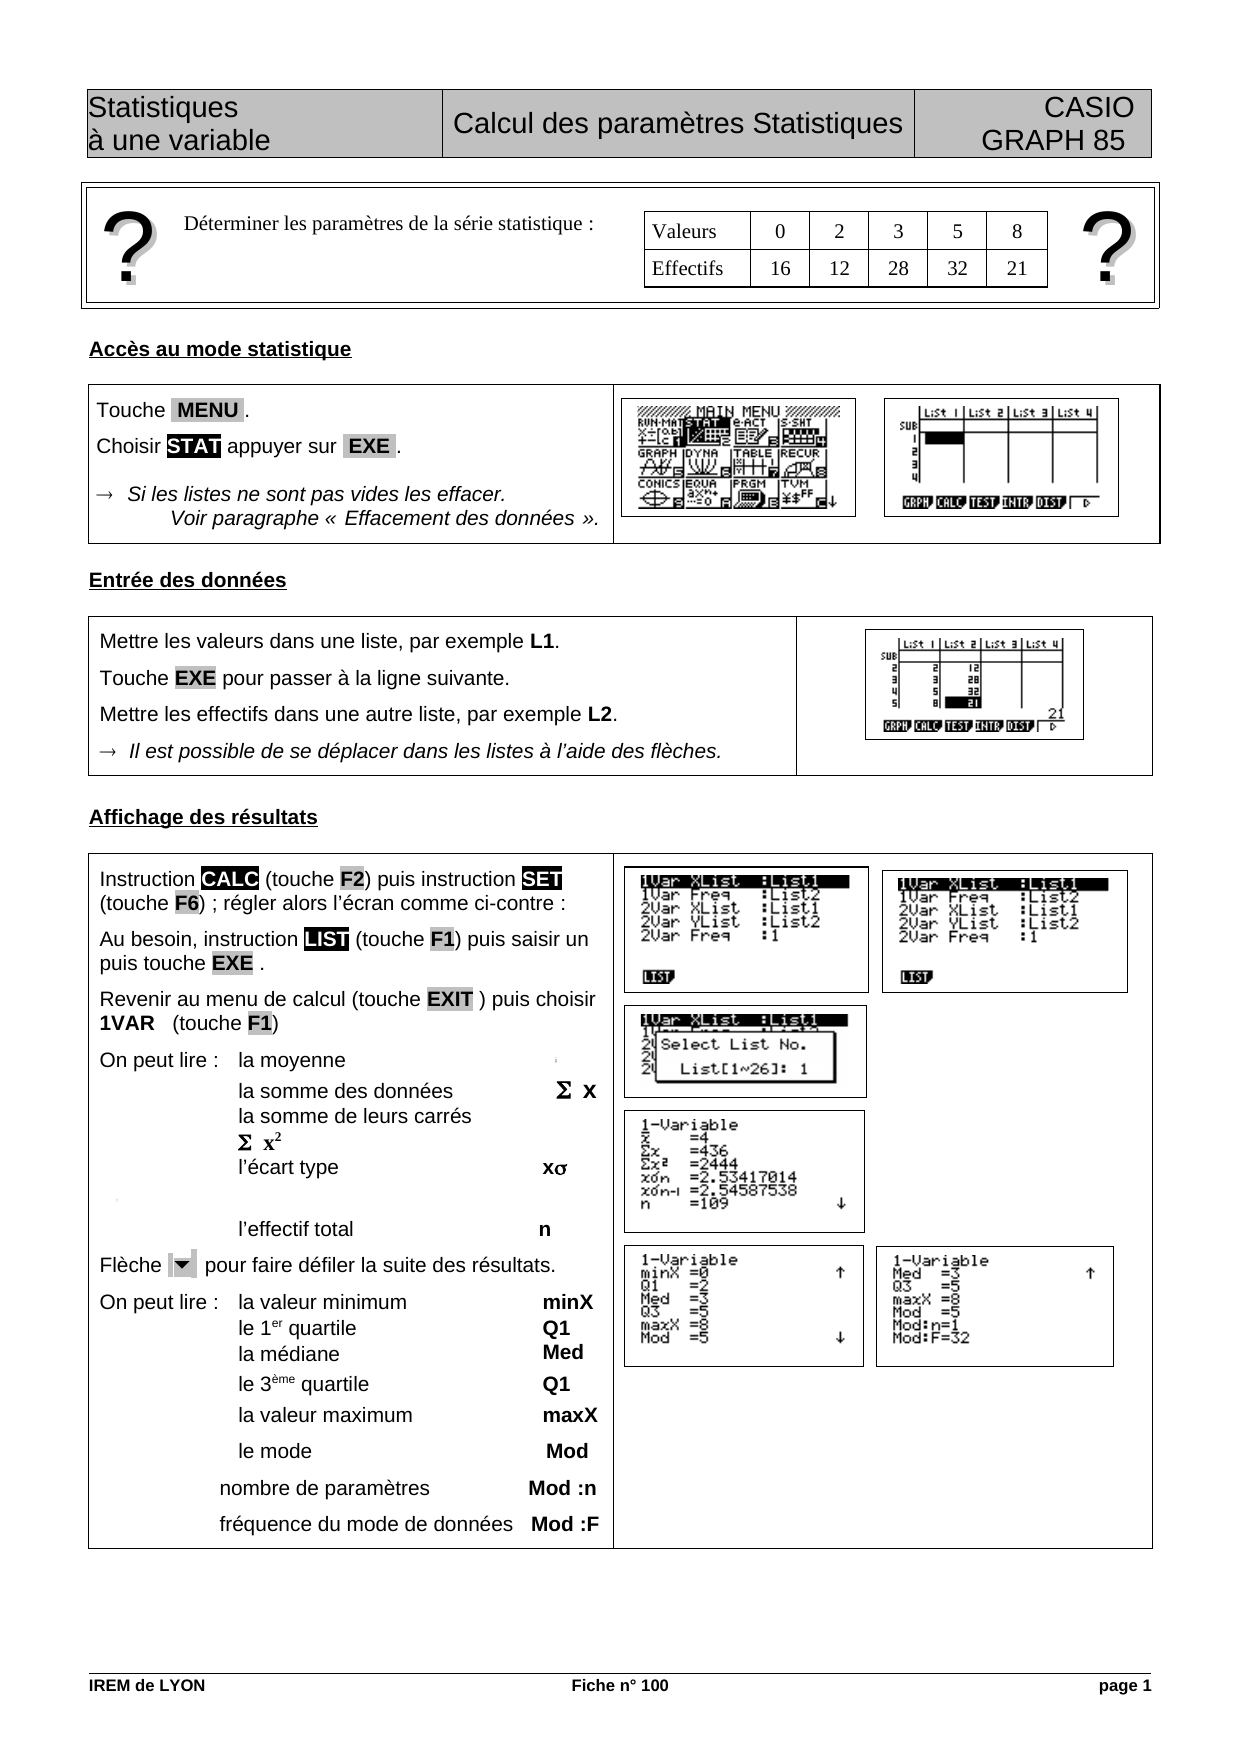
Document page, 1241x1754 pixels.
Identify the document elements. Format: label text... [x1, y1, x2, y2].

text Accès au mode statistique [89, 336, 1151, 360]
table_header Mettre les valeurs dans une liste, par exemple L1. Touche EXE pour passer à la ligne suivante. Mettre les effectifs dans une autre liste, par exemple L2.  Il est possible de se déplacer dans les listes à l’aide des flèches. [89, 617, 796, 775]
text Affichage des résultats [89, 805, 1151, 829]
table_header ? [84, 183, 172, 302]
picture [900, 406, 1103, 509]
table_cell 21 [987, 250, 1047, 286]
text Entrée des données [89, 568, 1151, 592]
table_header Valeurs [645, 212, 750, 249]
table_header CASIO GRAPH 85 [915, 90, 1151, 157]
table_header Calcul des paramètres Statistiques [443, 90, 914, 157]
table_cell Effectifs [645, 250, 750, 286]
picture [881, 638, 1068, 732]
picture [640, 1119, 849, 1224]
table_cell 32 [928, 250, 986, 286]
table_header Touche MENU . Choisir STAT appuyer sur EXE .  Si les listes ne sont pas vides les effacer. Voir paragraphe « Effacement des données ». [89, 385, 613, 543]
table_header 8 [987, 212, 1047, 249]
table_header [614, 854, 1152, 1548]
picture [637, 406, 840, 509]
picture [898, 878, 1112, 984]
table_header Instruction CALC (touche F2) puis instruction SET (touche F6) ; régler alors l’écran comme ci-contre : Au besoin, instruction LIST (touche F1) puis saisir un puis touche EXE . Revenir au menu de calcul (touche EXIT ) puis choisir 1VAR (touche F1) On peut lire : la moyenne la somme des données x la somme de leurs carrés x2 l’écart type x l’effectif total n Flèche  pour faire défiler la suite des résultats. On peut lire : la valeur minimum minX le 1er quartile Q1 la médiane Med le 3ème quartile Q1 la valeur maximum maxX le mode Mod nombre de paramètres Mod :n fréquence du mode de données Mod :F [89, 854, 613, 1548]
table_cell 12 [810, 250, 868, 286]
table_header 5 [928, 212, 986, 249]
table_header [173, 288, 1058, 302]
table_header 2 [810, 212, 868, 249]
table_header [876, 385, 1159, 543]
table_header [797, 617, 1152, 775]
table_cell 28 [869, 250, 927, 286]
picture [640, 1254, 848, 1358]
picture [892, 1255, 1098, 1358]
table_header [614, 385, 876, 543]
table_header Déterminer les paramètres de la série statistique : [173, 188, 1058, 287]
table_header Statistiques à une variable [88, 90, 442, 157]
table_header ? [1058, 183, 1156, 302]
table_header [173, 183, 1058, 187]
table_cell 16 [751, 250, 809, 286]
table_header 3 [869, 212, 927, 249]
picture [640, 875, 853, 984]
table_header 0 [751, 212, 809, 249]
